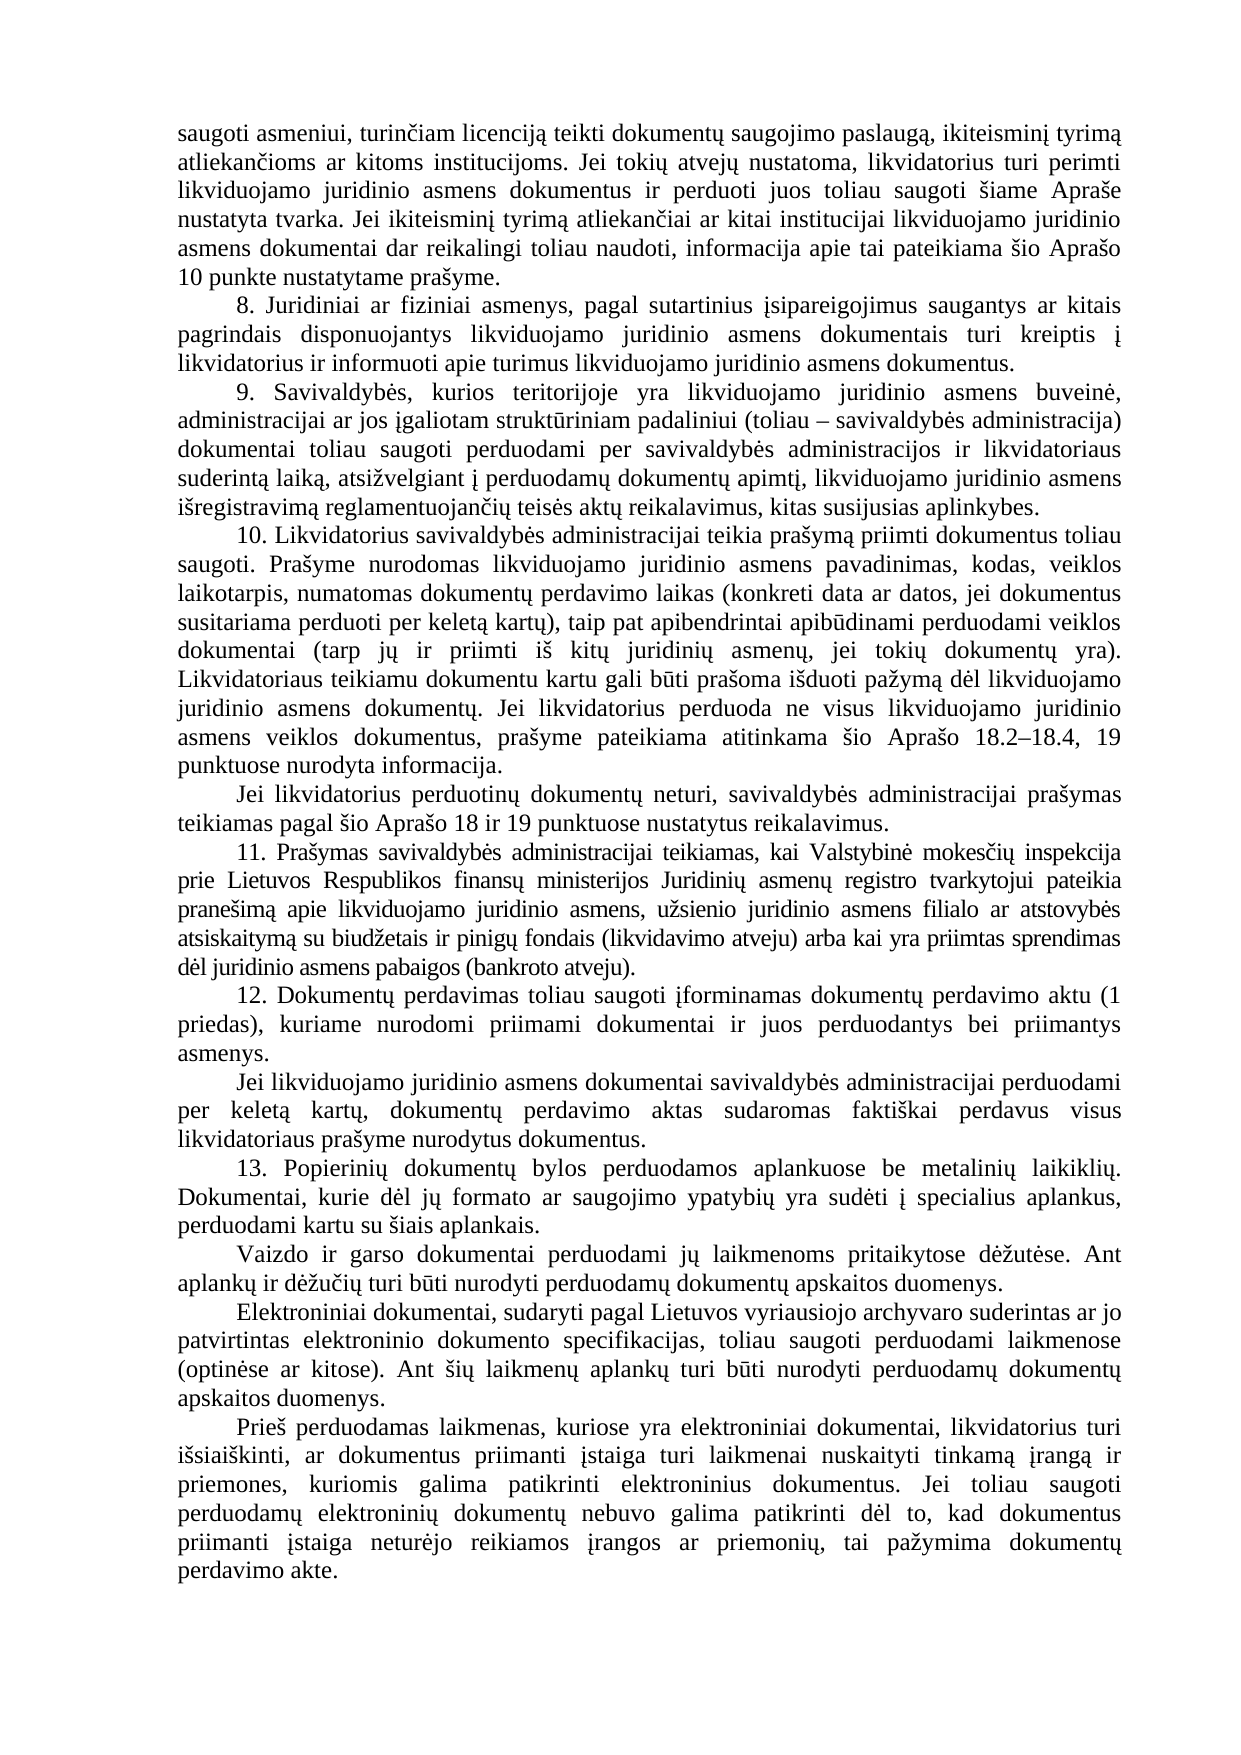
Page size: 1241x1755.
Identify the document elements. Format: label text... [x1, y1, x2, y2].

text Prieš perduodamas laikmenas, kuriose yra elektroniniai dokumentai, likvidatorius turi išsiaiškinti, ar dokumentus priimanti įstaiga turi laikmenai nuskaityti tinkamą įrangą ir priemones, kuriomis galima patikrinti elektroninius dokumentus. Jei toliau saugoti perduodamų elektroninių dokumentų nebuvo galima patikrinti dėl to, kad dokumentus priimanti įstaiga neturėjo reikiamos įrangos ar priemonių, tai pažymima dokumentų perdavimo akte. [177, 1412, 1122, 1584]
text Vaizdo ir garso dokumentai perduodami jų laikmenoms pritaikytose dėžutėse. Ant aplankų ir dėžučių turi būti nurodyti perduodamų dokumentų apskaitos duomenys. [177, 1239, 1122, 1297]
text 11. Prašymas savivaldybės administracijai teikiamas, kai Valstybinė mokesčių inspekcija prie Lietuvos Respublikos finansų ministerijos Juridinių asmenų registro tvarkytojui pateikia pranešimą apie likviduojamo juridinio asmens, užsienio juridinio asmens filialo ar atstovybės atsiskaitymą su biudžetais ir pinigų fondais (likvidavimo atveju) arba kai yra priimtas sprendimas dėl juridinio asmens pabaigos (bankroto atveju). [177, 837, 1122, 981]
text Elektroniniai dokumentai, sudaryti pagal Lietuvos vyriausiojo archyvaro suderintas ar jo patvirtintas elektroninio dokumento specifikacijas, toliau saugoti perduodami laikmenose (optinėse ar kitose). Ant šių laikmenų aplankų turi būti nurodyti perduodamų dokumentų apskaitos duomenys. [177, 1297, 1122, 1412]
text Jei likvidatorius perduotinų dokumentų neturi, savivaldybės administracijai prašymas teikiamas pagal šio Aprašo 18 ir 19 punktuose nustatytus reikalavimus. [177, 779, 1122, 837]
text 12. Dokumentų perdavimas toliau saugoti įforminamas dokumentų perdavimo aktu (1 priedas), kuriame nurodomi priimami dokumentai ir juos perduodantys bei priimantys asmenys. [177, 981, 1122, 1067]
text Jei likviduojamo juridinio asmens dokumentai savivaldybės administracijai perduodami per keletą kartų, dokumentų perdavimo aktas sudaromas faktiškai perdavus visus likvidatoriaus prašyme nurodytus dokumentus. [177, 1067, 1122, 1153]
text saugoti asmeniui, turinčiam licenciją teikti dokumentų saugojimo paslaugą, ikiteisminį tyrimą atliekančioms ar kitoms institucijoms. Jei tokių atvejų nustatoma, likvidatorius turi perimti likviduojamo juridinio asmens dokumentus ir perduoti juos toliau saugoti šiame Apraše nustatyta tvarka. Jei ikiteisminį tyrimą atliekančiai ar kitai institucijai likviduojamo juridinio asmens dokumentai dar reikalingi toliau naudoti, informacija apie tai pateikiama šio Aprašo 10 punkte nustatytame prašyme. [177, 118, 1122, 291]
text 13. Popierinių dokumentų bylos perduodamos aplankuose be metalinių laikiklių. Dokumentai, kurie dėl jų formato ar saugojimo ypatybių yra sudėti į specialius aplankus, perduodami kartu su šiais aplankais. [177, 1153, 1122, 1239]
text 9. Savivaldybės, kurios teritorijoje yra likviduojamo juridinio asmens buveinė, administracijai ar jos įgaliotam struktūriniam padaliniui (toliau – savivaldybės administracija) dokumentai toliau saugoti perduodami per savivaldybės administracijos ir likvidatoriaus suderintą laiką, atsižvelgiant į perduodamų dokumentų apimtį, likviduojamo juridinio asmens išregistravimą reglamentuojančių teisės aktų reikalavimus, kitas susijusias aplinkybes. [177, 377, 1122, 521]
text 10. Likvidatorius savivaldybės administracijai teikia prašymą priimti dokumentus toliau saugoti. Prašyme nurodomas likviduojamo juridinio asmens pavadinimas, kodas, veiklos laikotarpis, numatomas dokumentų perdavimo laikas (konkreti data ar datos, jei dokumentus susitariama perduoti per keletą kartų), taip pat apibendrintai apibūdinami perduodami veiklos dokumentai (tarp jų ir priimti iš kitų juridinių asmenų, jei tokių dokumentų yra). Likvidatoriaus teikiamu dokumentu kartu gali būti prašoma išduoti pažymą dėl likviduojamo juridinio asmens dokumentų. Jei likvidatorius perduoda ne visus likviduojamo juridinio asmens veiklos dokumentus, prašyme pateikiama atitinkama šio Aprašo 18.2–18.4, 19 punktuose nurodyta informacija. [177, 521, 1122, 779]
text 8. Juridiniai ar fiziniai asmenys, pagal sutartinius įsipareigojimus saugantys ar kitais pagrindais disponuojantys likviduojamo juridinio asmens dokumentais turi kreiptis į likvidatorius ir informuoti apie turimus likviduojamo juridinio asmens dokumentus. [177, 291, 1122, 377]
